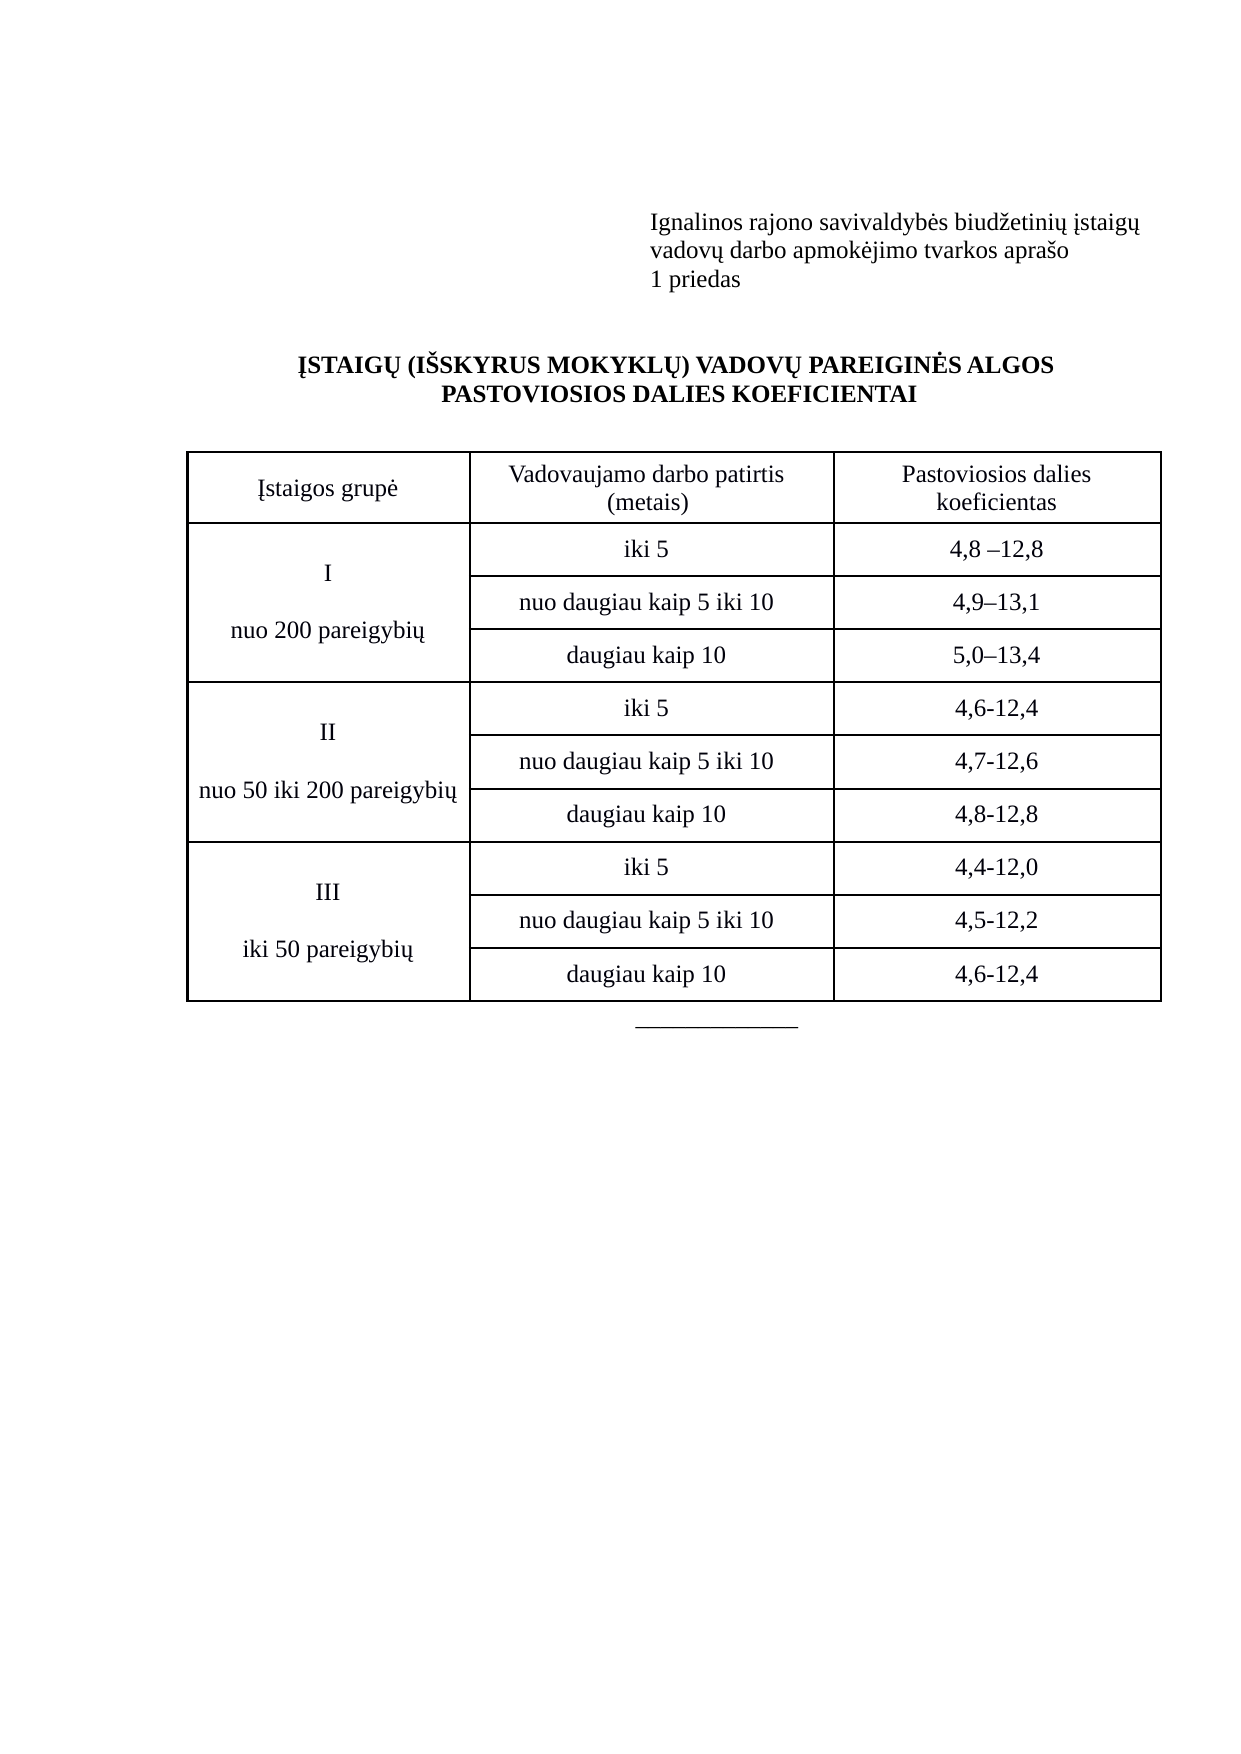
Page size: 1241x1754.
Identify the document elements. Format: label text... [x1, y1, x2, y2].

table_cell daugiau kaip 10 [471, 949, 833, 1000]
table_cell 5,0–13,4 [835, 630, 1160, 681]
table_cell 4,9–13,1 [835, 577, 1160, 628]
table_cell 4,6-12,4 [835, 949, 1160, 1000]
table_cell iki 5 [471, 683, 833, 734]
table_cell iki 5 [471, 843, 833, 894]
text 1 priedas [177, 264, 1181, 293]
text vadovų darbo apmokėjimo tvarkos aprašo [177, 235, 1181, 264]
table_cell nuo daugiau kaip 5 iki 10 [471, 577, 833, 628]
table_cell daugiau kaip 10 [471, 630, 833, 681]
table_header Pastoviosios dalies koeficientas [835, 453, 1160, 522]
table_header Įstaigos grupė [189, 453, 469, 522]
table_cell 4,7-12,6 [835, 736, 1160, 787]
text Ignalinos rajono savivaldybės biudžetinių įstaigų [515, 207, 1181, 235]
table_cell nuo daugiau kaip 5 iki 10 [471, 896, 833, 947]
table_cell 4,6-12,4 [835, 683, 1160, 734]
table_cell I nuo 200 pareigybių [189, 524, 469, 681]
table_cell iki 5 [471, 524, 833, 575]
text PASTOVIOSIOS DALIES KOEFICIENTAI [177, 379, 1181, 408]
table_cell 4,5-12,2 [835, 896, 1160, 947]
table_cell 4,4-12,0 [835, 843, 1160, 894]
table_cell 4,8 –12,8 [835, 524, 1160, 575]
table_cell II nuo 50 iki 200 pareigybių [189, 683, 469, 841]
table_cell nuo daugiau kaip 5 iki 10 [471, 736, 833, 787]
table_header Vadovaujamo darbo patirtis (metais) [471, 453, 833, 522]
text ĮSTAIGŲ (IŠSKYRUS MOKYKLŲ) VADOVŲ PAREIGINĖS ALGOS [177, 350, 1181, 379]
table_cell 4,8-12,8 [835, 790, 1160, 841]
text _____________ [177, 1002, 1181, 1031]
table_cell daugiau kaip 10 [471, 790, 833, 841]
table_cell III iki 50 pareigybių [189, 843, 469, 1000]
